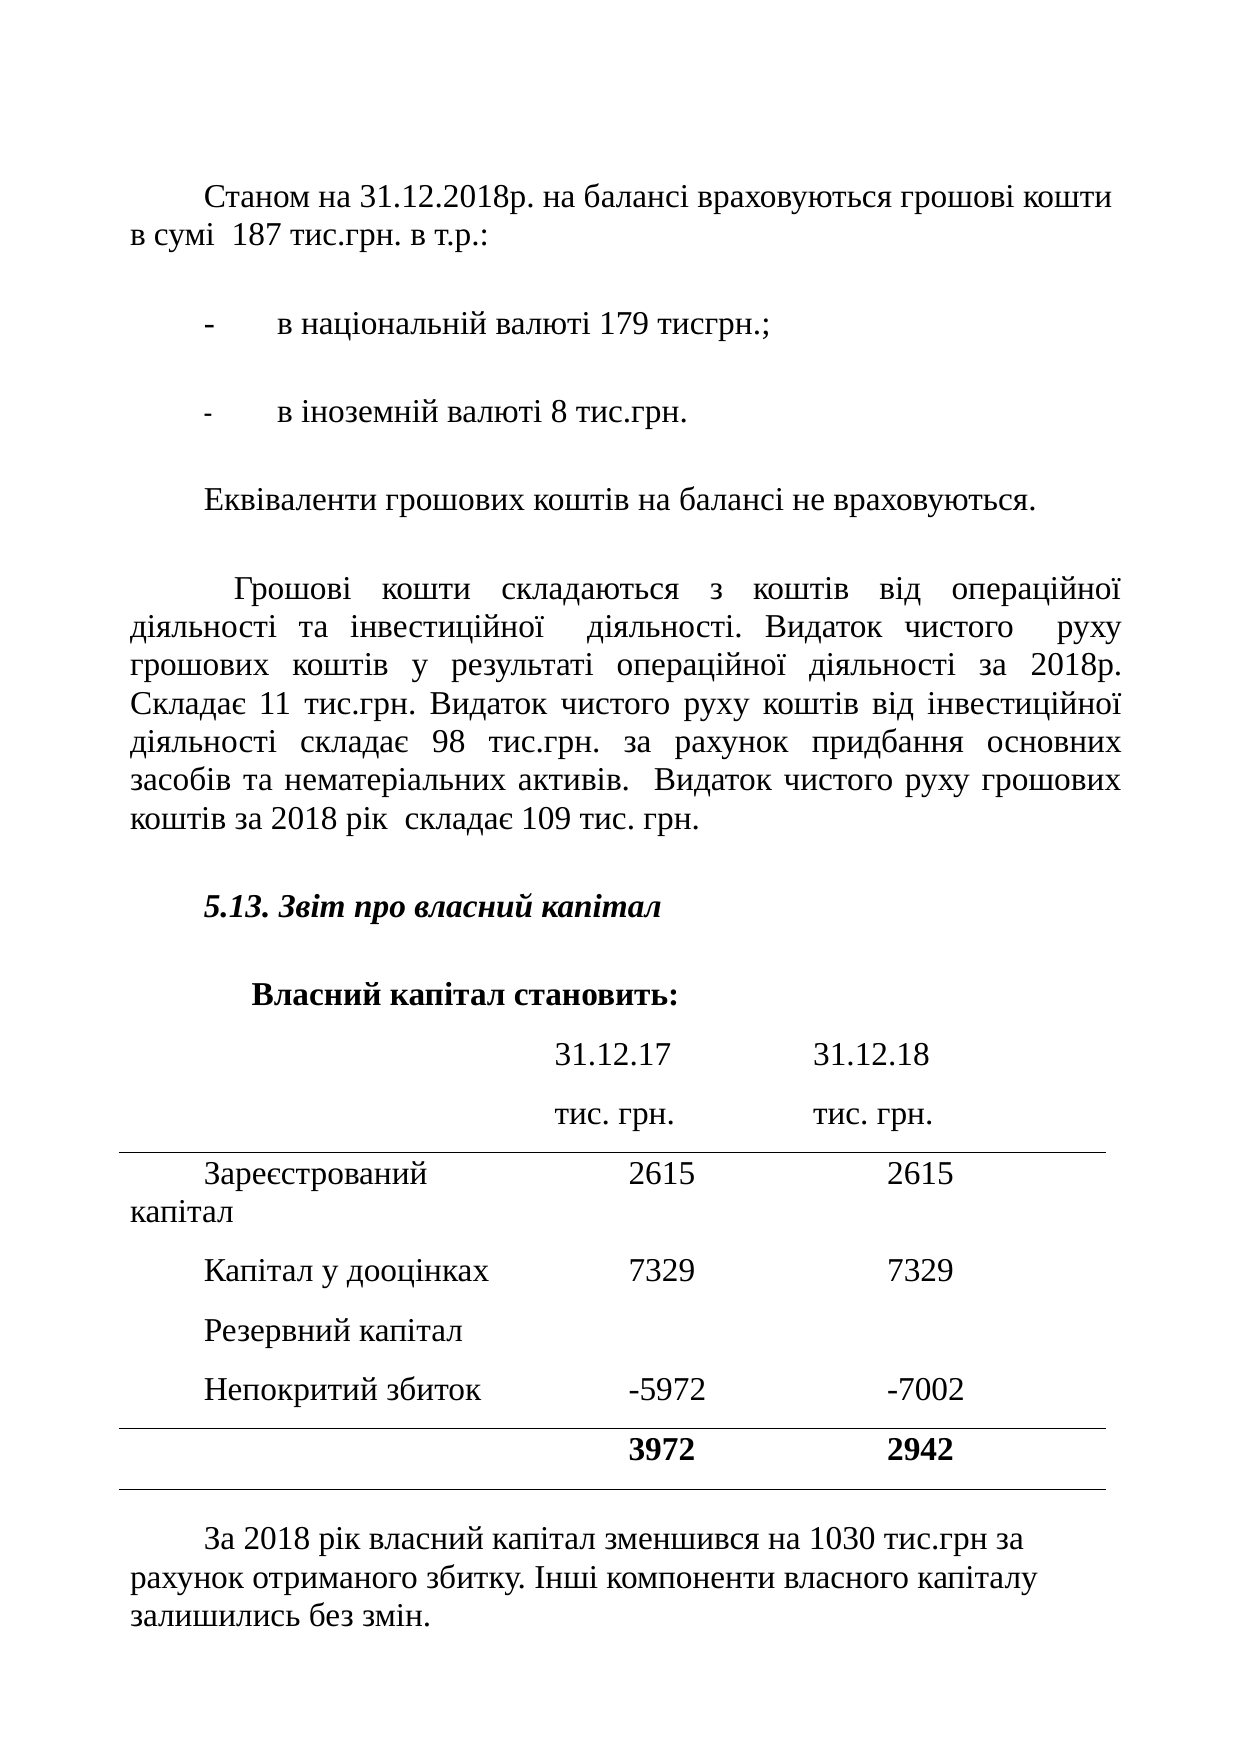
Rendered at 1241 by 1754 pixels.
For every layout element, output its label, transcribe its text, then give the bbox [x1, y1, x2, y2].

table_cell [119, 1093, 543, 1152]
table_cell 7329 [802, 1251, 1106, 1310]
table_cell Непокритий збиток [119, 1369, 543, 1428]
list в іноземній валюті 8 тис.грн. [130, 391, 1122, 430]
text Грошові кошти складаються з коштів від операційної діяльності та інвестиційної діяльності. Видаток чистого руху грошових коштів у результаті операційної діяльності за 2018р. Складає 11 тис.грн. Видаток чистого руху коштів від інвестиційної діяльності складає 98 тис.грн. за рахунок придбання основних засобів та нематеріальних активів. Видаток чистого руху грошових коштів за 2018 рік складає 109 тис. грн. [130, 568, 1122, 836]
table_cell Резервний капітал [119, 1310, 543, 1369]
text - в національній валюті 179 тисгрн.; [130, 303, 1122, 341]
table_cell 2615 [543, 1153, 802, 1251]
table_cell тис. грн. [802, 1093, 1106, 1152]
table_cell [802, 1310, 1106, 1369]
table_cell Зареєстрований капітал [119, 1153, 543, 1251]
text Еквіваленти грошових коштів на балансі не враховуються. [130, 480, 1122, 518]
table_cell тис. грн. [543, 1093, 802, 1152]
table_cell 7329 [543, 1251, 802, 1310]
table_cell -7002 [802, 1369, 1106, 1428]
table_header [119, 1034, 543, 1093]
table_cell Капітал у дооцінках [119, 1251, 543, 1310]
text Власний капітал становить: [130, 975, 1122, 1013]
table_header 31.12.17 [543, 1034, 802, 1093]
text 5.13. Звіт про власний капітал [130, 886, 1122, 925]
table_cell 2942 [802, 1429, 1106, 1488]
table_header 31.12.18 [802, 1034, 1106, 1093]
text Станом на 31.12.2018р. на балансі враховуються грошові кошти в сумі 187 тис.грн. в т.р.: [130, 176, 1122, 253]
table_cell 3972 [543, 1429, 802, 1488]
table_cell -5972 [543, 1369, 802, 1428]
table_cell [119, 1429, 543, 1488]
table_cell 2615 [802, 1153, 1106, 1251]
text За 2018 рік власний капітал зменшився на 1030 тис.грн за рахунок отриманого збитку. Інші компоненти власного капіталу залишились без змін. [130, 1519, 1122, 1634]
table_cell [543, 1310, 802, 1369]
